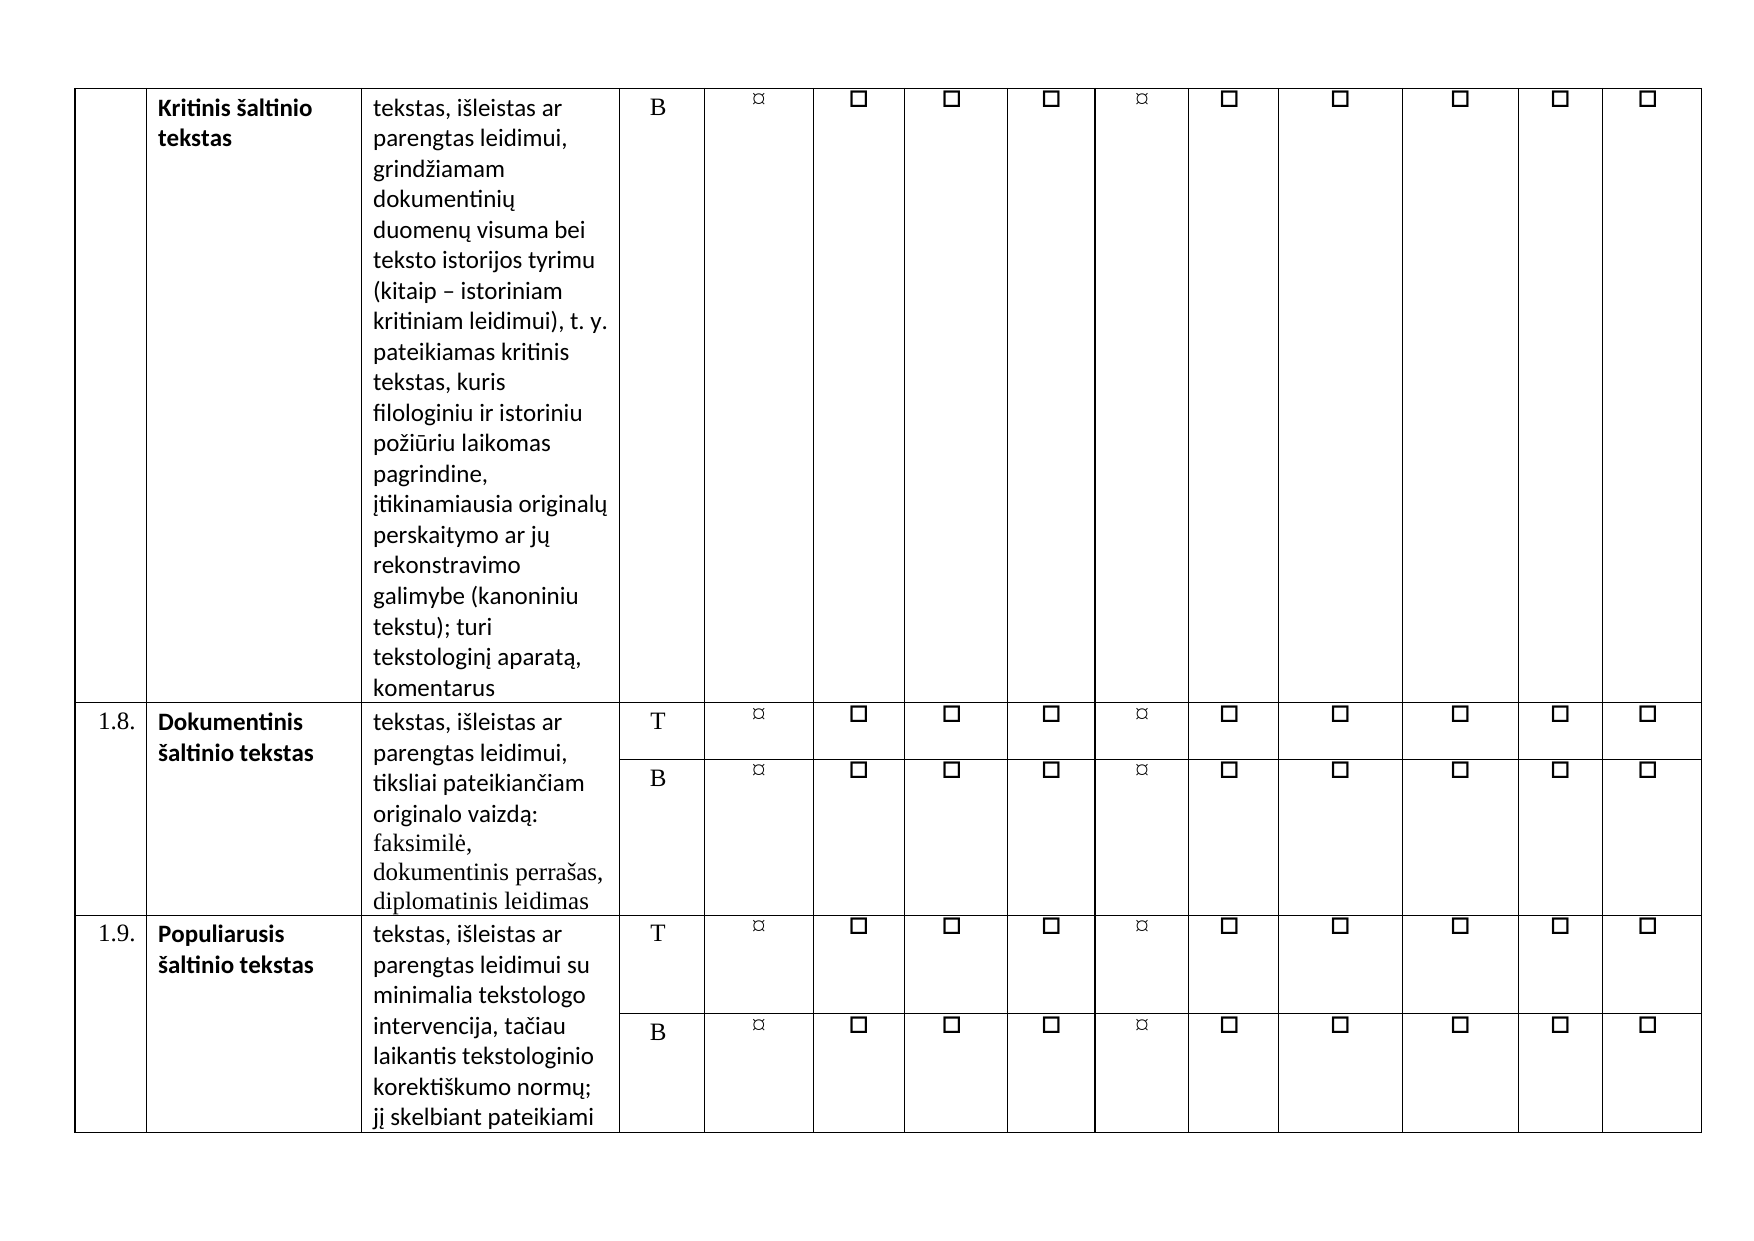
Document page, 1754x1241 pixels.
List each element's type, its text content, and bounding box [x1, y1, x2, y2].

table_cell B [620, 1014, 704, 1132]
table_cell  [1403, 916, 1518, 1013]
table_cell 1.9. [76, 916, 146, 1132]
table_cell  [1189, 703, 1278, 759]
table_cell  [705, 703, 813, 759]
table_cell  [1403, 89, 1518, 702]
table_cell  [1096, 89, 1188, 702]
table_cell  [1096, 703, 1188, 759]
table_cell  [705, 916, 813, 1013]
table_cell  [1189, 760, 1278, 914]
table_cell  [1008, 1014, 1094, 1132]
table_cell  [905, 703, 1007, 759]
table_cell tekstas, išleistas ar parengtas leidimui su minimalia tekstologo intervencija, tačiau laikantis tekstologinio korektiškumo normų; jį skelbiant pateikiami [362, 916, 619, 1132]
table_cell  [905, 916, 1007, 1013]
table_cell  [1279, 916, 1402, 1013]
table_cell  [1603, 760, 1701, 914]
table_cell  [814, 1014, 904, 1132]
table_cell  [1008, 703, 1094, 759]
table_cell  [814, 89, 904, 702]
table_cell  [705, 89, 813, 702]
table_cell  [1189, 89, 1278, 702]
table_cell  [1008, 760, 1094, 914]
table_cell  [1403, 703, 1518, 759]
table_cell  [1603, 703, 1701, 759]
table_cell  [1279, 760, 1402, 914]
table_cell  [705, 760, 813, 914]
table_cell  [905, 760, 1007, 914]
table_cell 1.8. [76, 703, 146, 914]
table_cell T [620, 703, 704, 759]
table_cell  [1519, 1014, 1602, 1132]
table_cell  [705, 1014, 813, 1132]
table_cell  [1519, 916, 1602, 1013]
table_cell  [1519, 703, 1602, 759]
table_cell  [1519, 760, 1602, 914]
table_cell  [1096, 760, 1188, 914]
table_cell  [1189, 916, 1278, 1013]
table_cell Dokumentinis šaltinio tekstas [147, 703, 361, 914]
table_cell  [1279, 1014, 1402, 1132]
table_cell  [1519, 89, 1602, 702]
table_cell  [814, 916, 904, 1013]
table_cell B [620, 760, 704, 914]
table_cell  [1403, 760, 1518, 914]
table_cell tekstas, išleistas ar parengtas leidimui, tiksliai pateikiančiam originalo vaizdą: faksimilė, dokumentinis perrašas, diplomatinis leidimas [362, 703, 619, 914]
table_cell  [1603, 916, 1701, 1013]
table_cell Populiarusis šaltinio tekstas [147, 916, 361, 1132]
table_cell  [905, 1014, 1007, 1132]
table_cell [76, 89, 146, 702]
table_cell  [1008, 916, 1094, 1013]
table_cell  [1096, 1014, 1188, 1132]
table_cell  [905, 89, 1007, 702]
table_cell Kritinis šaltinio tekstas [147, 89, 361, 702]
table_cell  [1279, 703, 1402, 759]
table_cell  [1603, 1014, 1701, 1132]
table_cell  [1008, 89, 1094, 702]
table_cell  [1096, 916, 1188, 1013]
table_cell  [1603, 89, 1701, 702]
table_cell B [620, 89, 704, 702]
table_cell T [620, 916, 704, 1013]
table_cell  [1403, 1014, 1518, 1132]
table_cell  [814, 703, 904, 759]
table_cell tekstas, išleistas ar parengtas leidimui, grindžiamam dokumentinių duomenų visuma bei teksto istorijos tyrimu (kitaip – istoriniam kritiniam leidimui), t. y. pateikiamas kritinis tekstas, kuris filologiniu ir istoriniu požiūriu laikomas pagrindine, įtikinamiausia originalų perskaitymo ar jų rekonstravimo galimybe (kanoniniu tekstu); turi tekstologinį aparatą, komentarus [362, 89, 619, 702]
table_cell  [1189, 1014, 1278, 1132]
table_cell  [1279, 89, 1402, 702]
table_cell  [814, 760, 904, 914]
